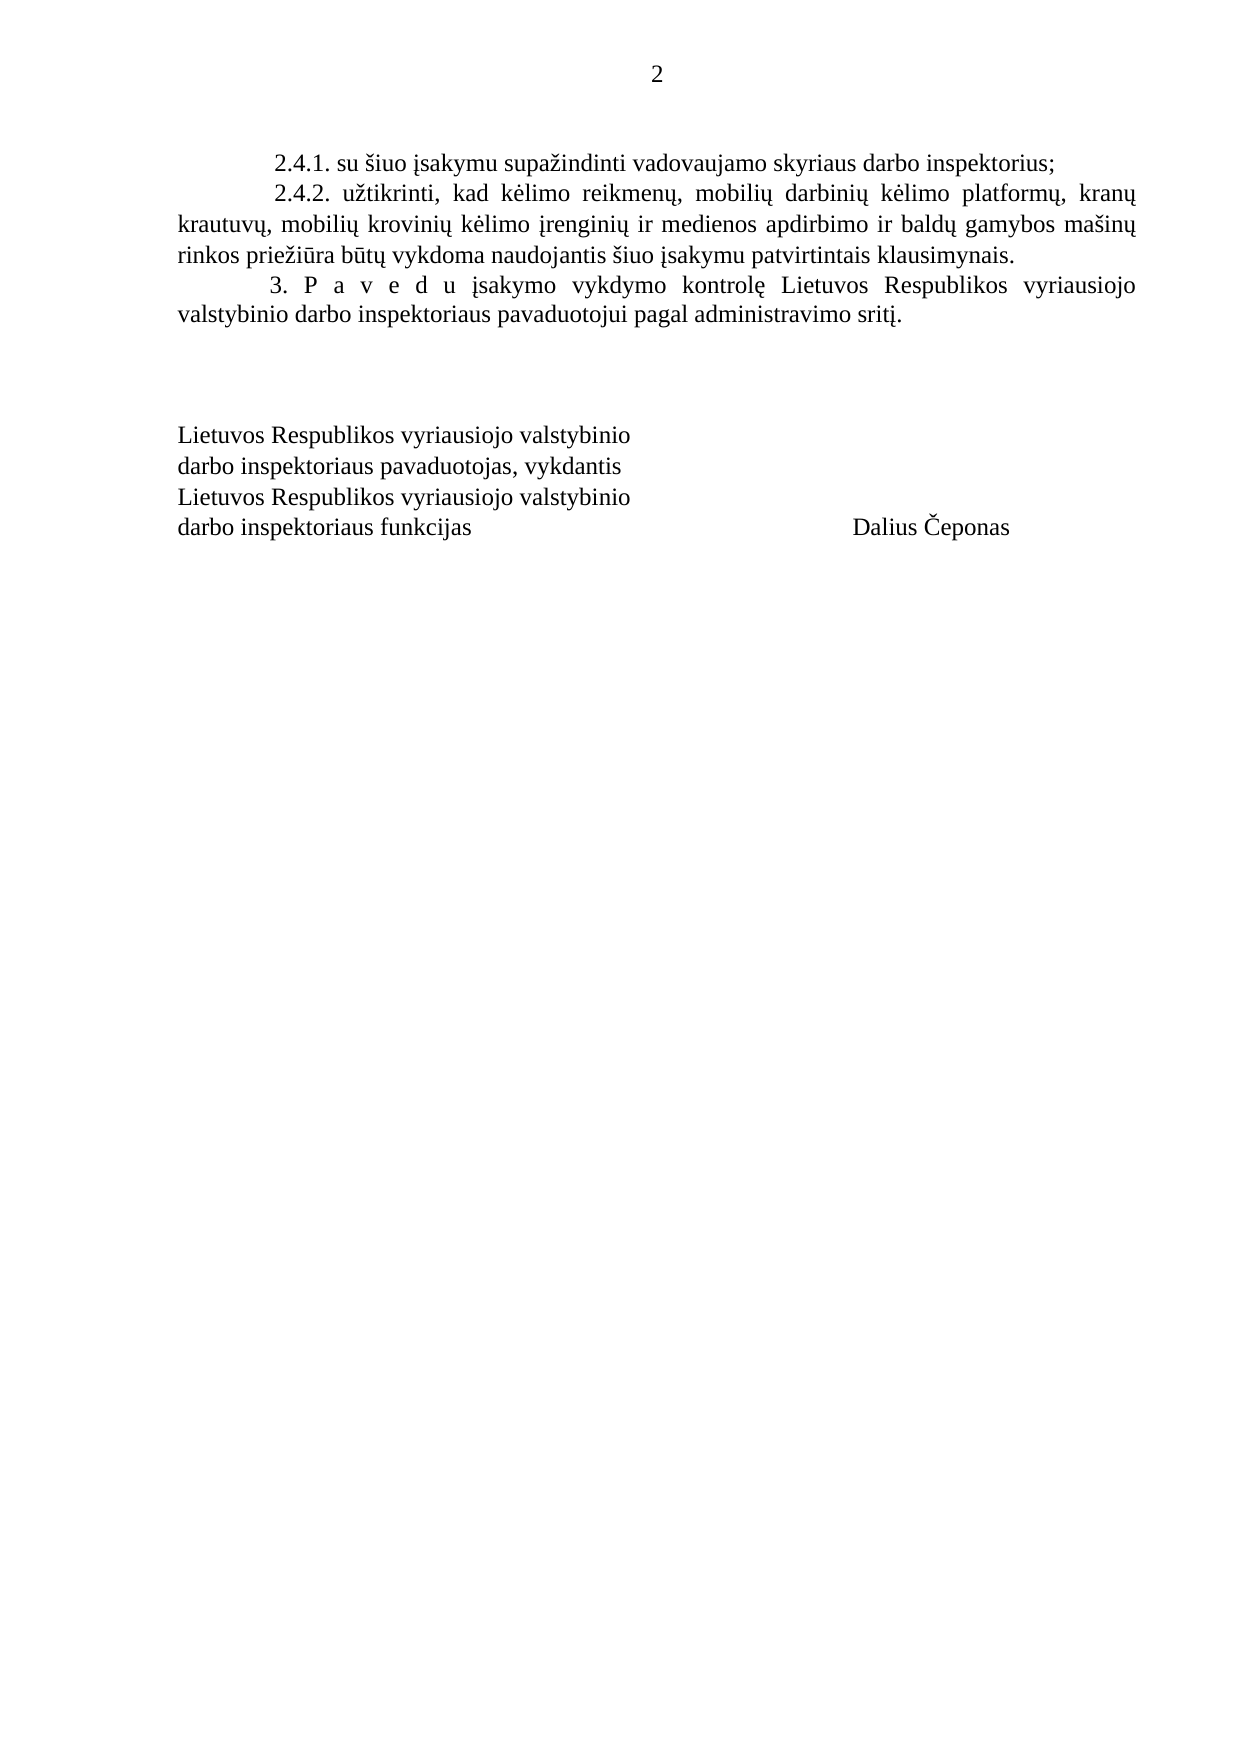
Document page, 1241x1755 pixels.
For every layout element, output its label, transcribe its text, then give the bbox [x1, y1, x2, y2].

text darbo inspektoriaus pavaduotojas, vykdantis [177, 451, 1137, 480]
text 3. P a v e d u įsakymo vykdymo kontrolę Lietuvos Respublikos vyriausiojo valstybinio darbo inspektoriaus pavaduotojui pagal administravimo sritį. [177, 271, 1137, 328]
text Lietuvos Respublikos vyriausiojo valstybinio [177, 482, 1137, 511]
text darbo inspektoriaus funkcijas Dalius Čeponas [177, 512, 1137, 541]
text Lietuvos Respublikos vyriausiojo valstybinio [177, 420, 1137, 449]
text 2.4.2. užtikrinti, kad kėlimo reikmenų, mobilių darbinių kėlimo platformų, kranų krautuvų, mobilių krovinių kėlimo įrenginių ir medienos apdirbimo ir baldų gamybos mašinų rinkos priežiūra būtų vykdoma naudojantis šiuo įsakymu patvirtintais klausimynais. [177, 178, 1137, 269]
text 2.4.1. su šiuo įsakymu supažindinti vadovaujamo skyriaus darbo inspektorius; [177, 148, 1137, 176]
